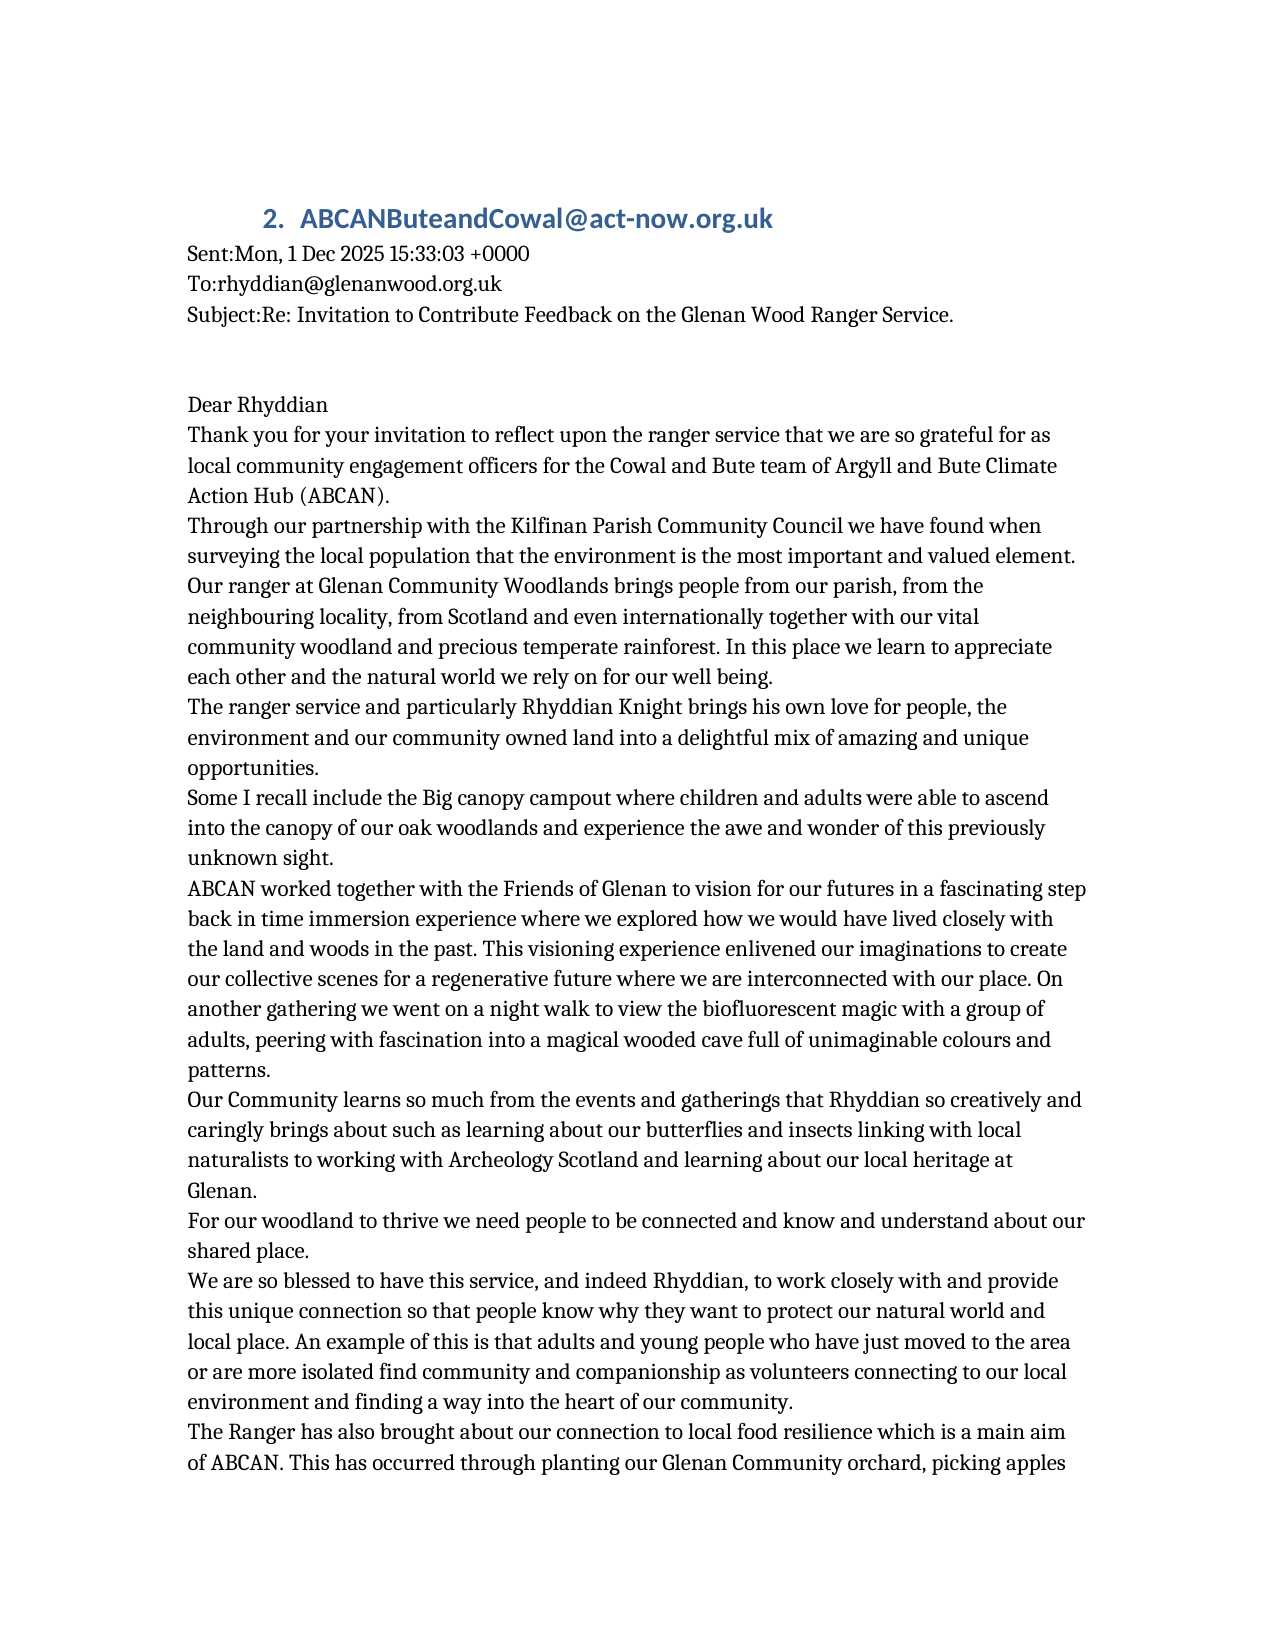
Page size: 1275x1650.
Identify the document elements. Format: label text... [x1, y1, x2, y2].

subtitle ABCANButeandCowal@act-now.org.uk [262, 200, 1087, 236]
text Sent:Mon, 1 Dec 2025 15:33:03 +0000 To:rhyddian@glenanwood.org.uk Subject:Re: Invitation to Contribute Feedback on the Glenan Wood Ranger Service. Dear Rhyddian Thank you for your invitation to reflect upon the ranger service that we are so grateful for as local community engagement officers for the Cowal and Bute team of Argyll and Bute Climate Action Hub (ABCAN). Through our partnership with the Kilfinan Parish Community Council we have found when surveying the local population that the environment is the most important and valued element. Our ranger at Glenan Community Woodlands brings people from our parish, from the neighbouring locality, from Scotland and even internationally together with our vital community woodland and precious temperate rainforest. In this place we learn to appreciate each other and the natural world we rely on for our well being. The ranger service and particularly Rhyddian Knight brings his own love for people, the environment and our community owned land into a delightful mix of amazing and unique opportunities. Some I recall include the Big canopy campout where children and adults were able to ascend into the canopy of our oak woodlands and experience the awe and wonder of this previously unknown sight. ABCAN worked together with the Friends of Glenan to vision for our futures in a fascinating step back in time immersion experience where we explored how we would have lived closely with the land and woods in the past. This visioning experience enlivened our imaginations to create our collective scenes for a regenerative future where we are interconnected with our place. On another gathering we went on a night walk to view the biofluorescent magic with a group of adults, peering with fascination into a magical wooded cave full of unimaginable colours and patterns. Our Community learns so much from the events and gatherings that Rhyddian so creatively and caringly brings about such as learning about our butterflies and insects linking with local naturalists to working with Archeology Scotland and learning about our local heritage at Glenan. For our woodland to thrive we need people to be connected and know and understand about our shared place. We are so blessed to have this service, and indeed Rhyddian, to work closely with and provide this unique connection so that people know why they want to protect our natural world and local place. An example of this is that adults and young people who have just moved to the area or are more isolated find community and companionship as volunteers connecting to our local environment and finding a way into the heart of our community. The Ranger has also brought about our connection to local food resilience which is a main aim of ABCAN. This has occurred through planting our Glenan Community orchard, picking apples [187, 241, 1087, 1476]
